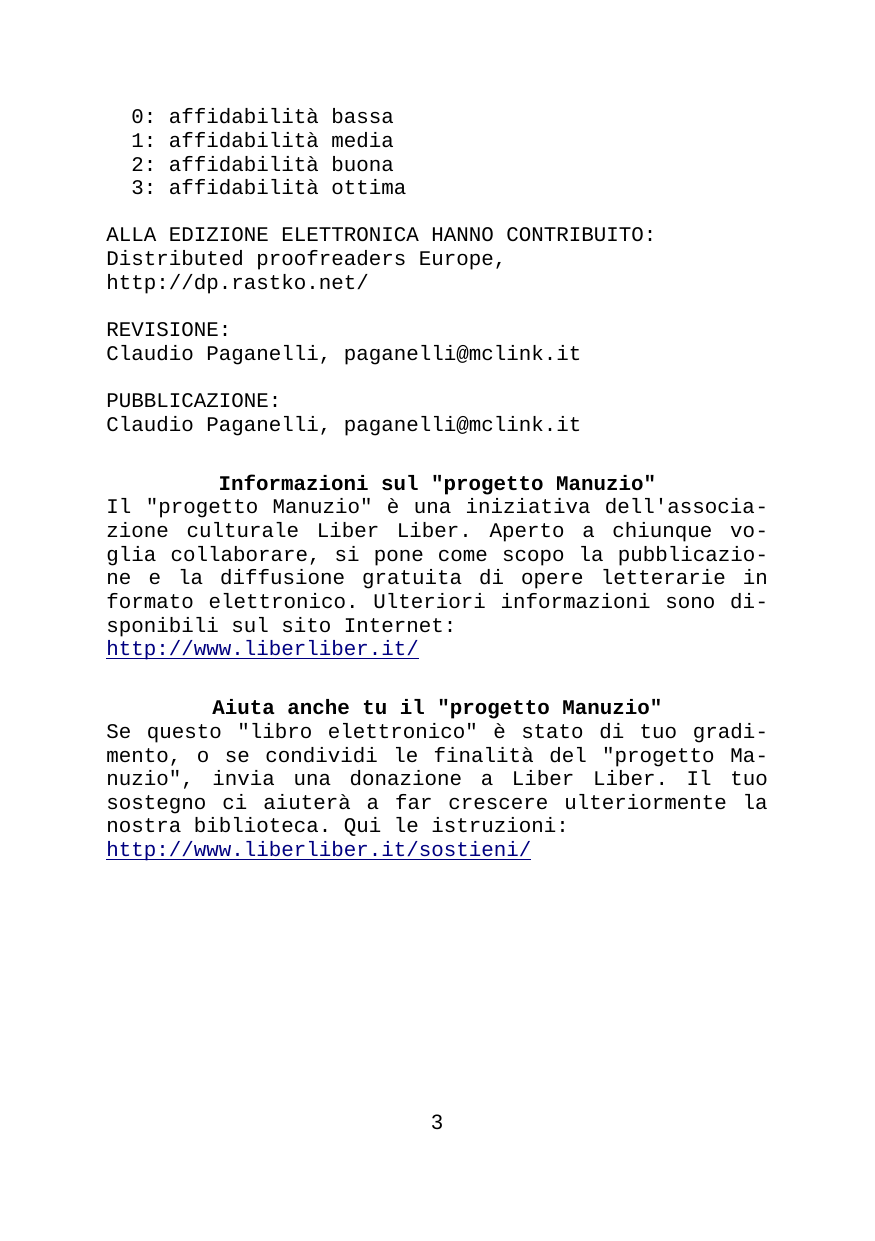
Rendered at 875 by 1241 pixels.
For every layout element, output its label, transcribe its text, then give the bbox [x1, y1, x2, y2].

text 2: affidabilità buona [106, 153, 768, 177]
text PUBBLICAZIONE: [106, 390, 768, 414]
text 0: affidabilità bassa [106, 106, 768, 130]
text REVISIONE: [106, 319, 768, 343]
text http://www.liberliber.it/ [106, 638, 768, 662]
text 3: affidabilità ottima [106, 177, 768, 201]
text Distributed proofreaders Europe, [106, 248, 768, 272]
text Claudio Paganelli, paganelli@mclink.it [106, 414, 768, 437]
text Aiuta anche tu il "progetto Manuzio" [106, 697, 768, 721]
text http://dp.rastko.net/ [106, 272, 768, 295]
text Se questo "libro elettronico" è stato di tuo gradi­mento, o se condividi le finalità del "progetto Ma­nuzio", invia una donazione a Liber Liber. Il tuo sostegno ci aiuterà a far crescere ulteriormente la nostra biblioteca. Qui le istruzioni: [106, 721, 768, 839]
text ALLA EDIZIONE ELETTRONICA HANNO CONTRIBUITO: [106, 224, 768, 248]
text http://www.liberliber.it/sostieni/ [106, 839, 768, 863]
text Il "progetto Manuzio" è una iniziativa dell'associa­zione culturale Liber Liber. Aperto a chiunque vo­glia collaborare, si pone come scopo la pubblicazio­ne e la diffusione gratuita di opere letterarie in formato elettronico. Ulteriori informazioni sono di­sponibili sul sito Internet: [106, 496, 768, 638]
text 1: affidabilità media [106, 130, 768, 153]
text Informazioni sul "progetto Manuzio" [106, 473, 768, 496]
text Claudio Paganelli, paganelli@mclink.it [106, 343, 768, 366]
